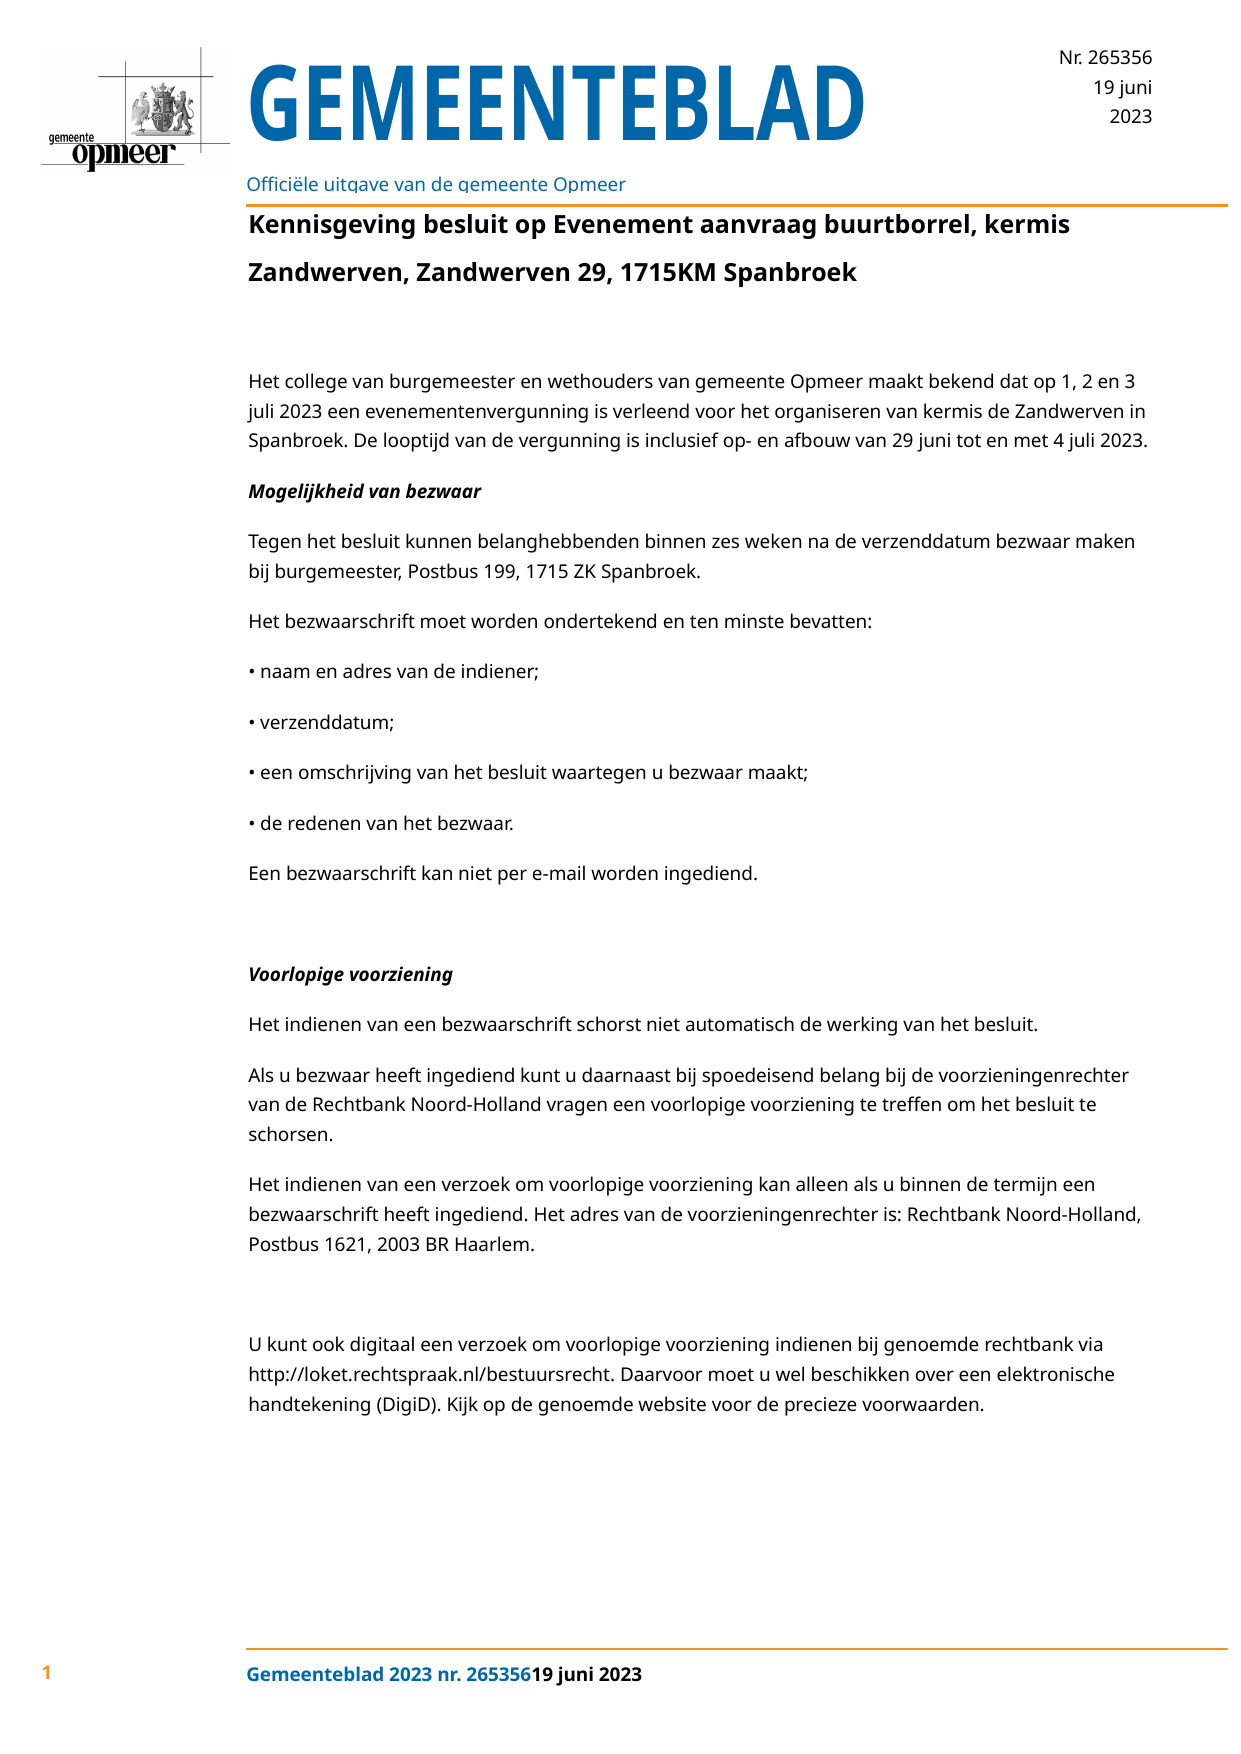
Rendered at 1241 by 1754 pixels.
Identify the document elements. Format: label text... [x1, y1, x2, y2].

picture [41, 47, 231, 172]
text Een bezwaarschrift kan niet per e-mail worden ingediend. [248, 860, 1152, 886]
text • de redenen van het bezwaar. [248, 810, 1152, 836]
text Mogelijkheid van bezwaar [248, 478, 1152, 504]
text • verzenddatum; [248, 709, 1152, 735]
text • naam en adres van de indiener; [248, 659, 1152, 684]
text Het college van burgemeester en wethouders van gemeente Opmeer maakt bekend dat op 1, 2 en 3 juli 2023 een evenementenvergunning is verleend voor het organiseren van kermis de Zandwerven in Spanbroek. De looptijd van de vergunning is inclusief op- en afbouw van 29 juni tot en met 4 juli 2023. [248, 368, 1152, 453]
text Voorlopige voorziening [248, 961, 1152, 987]
text Tegen het besluit kunnen belanghebbenden binnen zes weken na de verzenddatum bezwaar maken bij burgemeester, Postbus 199, 1715 ZK Spanbroek. [248, 528, 1152, 584]
text Het indienen van een verzoek om voorlopige voorziening kan alleen als u binnen de termijn een bezwaarschrift heeft ingediend. Het adres van de voorzieningenrechter is: Rechtbank Noord-Holland, Postbus 1621, 2003 BR Haarlem. [248, 1172, 1152, 1257]
text • een omschrijving van het besluit waartegen u bezwaar maakt; [248, 759, 1152, 785]
text Het indienen van een bezwaarschrift schorst niet automatisch de werking van het besluit. [248, 1012, 1152, 1037]
text U kunt ook digitaal een verzoek om voorlopige voorziening indienen bij genoemde rechtbank via http://loket.rechtspraak.nl/bestuursrecht. Daarvoor moet u wel beschikken over een elektronische handtekening (DigiD). Kijk op de genoemde website voor de precieze voorwaarden. [248, 1332, 1152, 1417]
text Als u bezwaar heeft ingediend kunt u daarnaast bij spoedeisend belang bij de voorzieningenrechter van de Rechtbank Noord-Holland vragen een voorlopige voorziening te treffen om het besluit te schorsen. [248, 1062, 1152, 1147]
text Het bezwaarschrift moet worden ondertekend en ten minste bevatten: [248, 608, 1152, 634]
text Kennisgeving besluit op Evenement aanvraag buurtborrel, kermis Zandwerven, Zandwerven 29, 1715KM Spanbroek [248, 207, 1152, 288]
